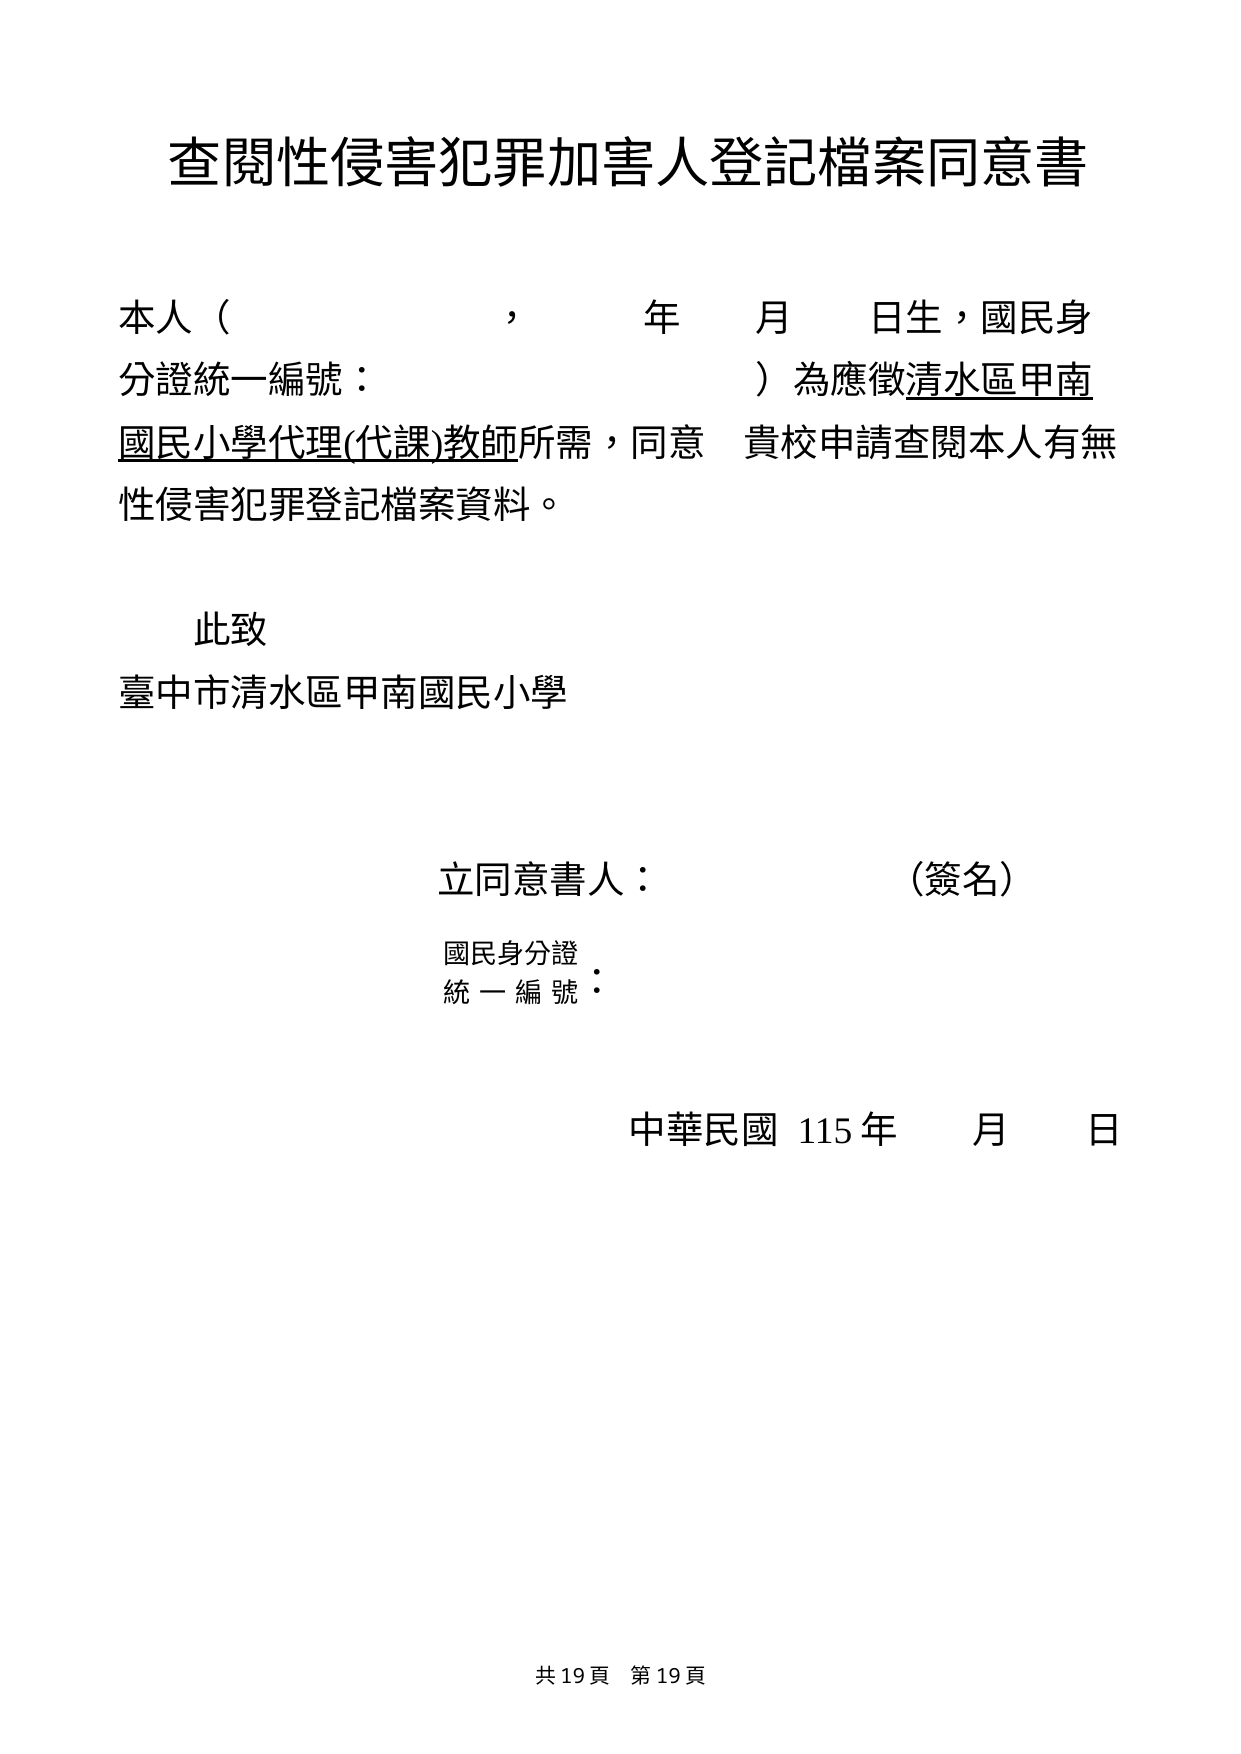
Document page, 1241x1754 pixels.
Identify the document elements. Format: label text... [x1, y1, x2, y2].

text 臺中市清水區甲南國民小學 [118, 648, 1122, 711]
text 國民身分證統一編號： [118, 898, 1122, 1023]
text 本人（ ， 年 月 日生，國民身分證統一編號： ）為應徵清水區甲南國民小學代理(代課)教師所需，同意 貴校申請查閱本人有無性侵害犯罪登記檔案資料。 [118, 273, 1122, 523]
text 查閱性侵害犯罪加害人登記檔案同意書 [118, 86, 1138, 211]
text 立同意書人： （簽名） [118, 836, 1122, 898]
text 中華民國 115年 月 日 [118, 1086, 1122, 1148]
text 此致 [118, 586, 1122, 648]
